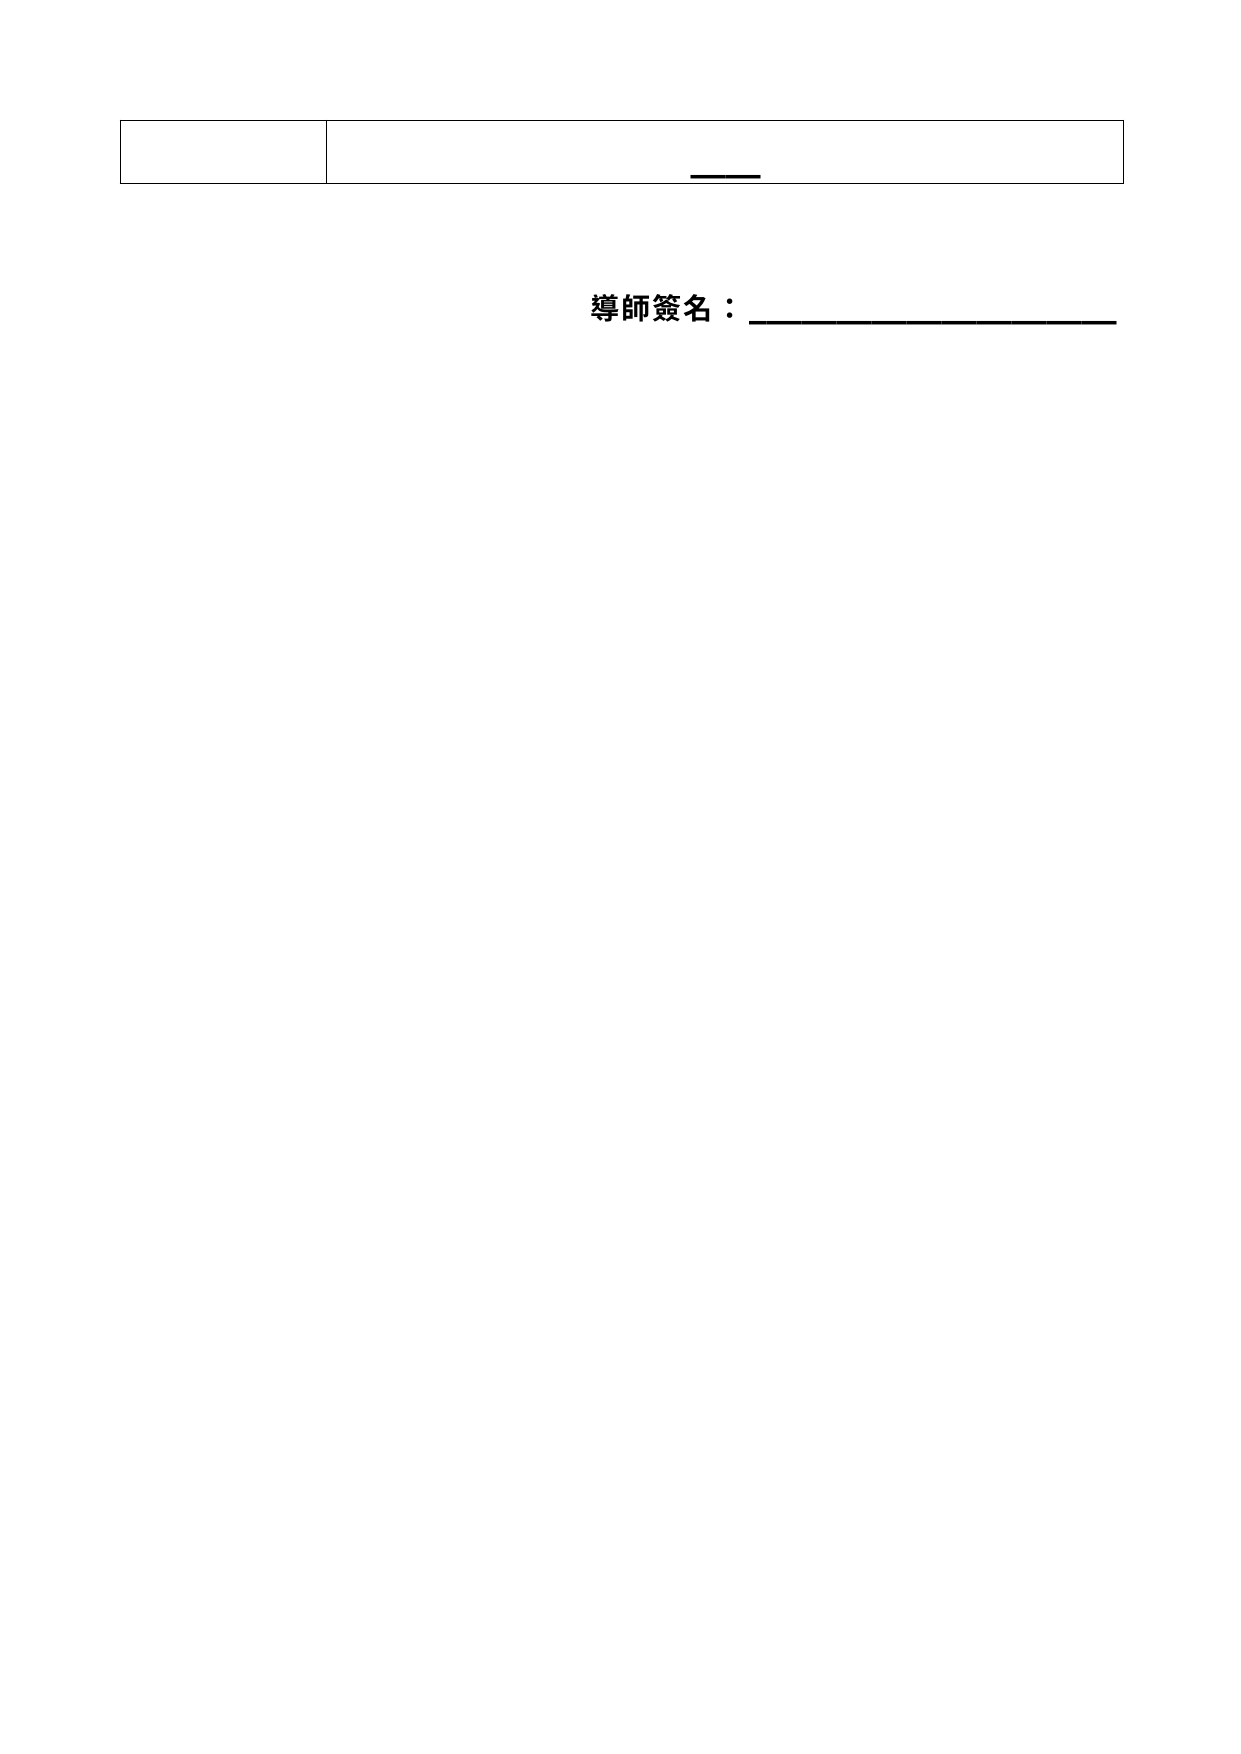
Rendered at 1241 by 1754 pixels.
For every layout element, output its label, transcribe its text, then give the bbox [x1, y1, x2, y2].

text 導師簽名：_____________________ [120, 265, 1120, 328]
table_cell ____ [327, 121, 1123, 183]
table_cell [121, 121, 326, 183]
